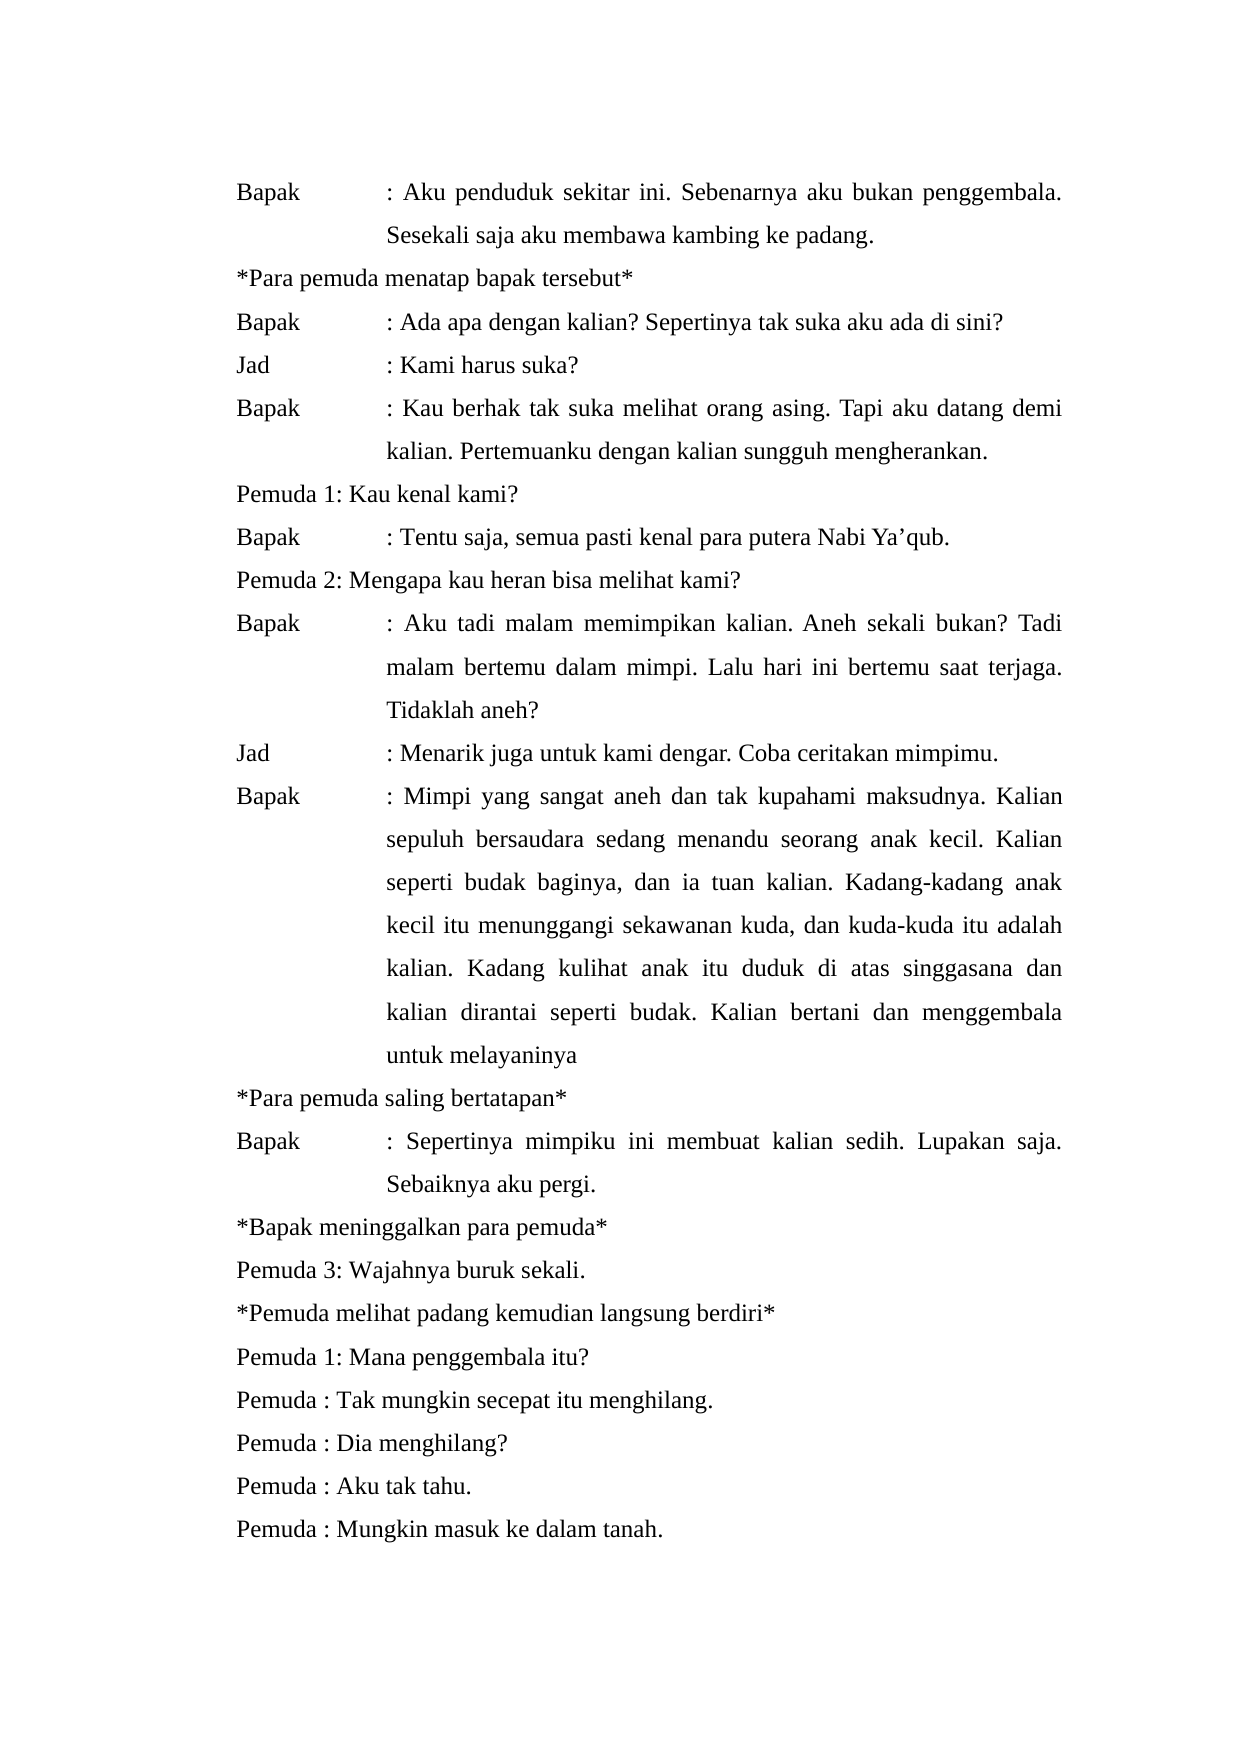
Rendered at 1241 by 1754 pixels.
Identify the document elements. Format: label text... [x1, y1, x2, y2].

text *Para pemuda saling bertatapan* [236, 1083, 1063, 1112]
text Jad : Menarik juga untuk kami dengar. Coba ceritakan mimpimu. [236, 738, 1063, 767]
text Pemuda : Mungkin masuk ke dalam tanah. [236, 1514, 1063, 1543]
text Pemuda 1: Mana penggembala itu? [236, 1342, 1063, 1370]
text Jad : Kami harus suka? [236, 350, 1063, 378]
text Pemuda 1: Kau kenal kami? [236, 479, 1063, 508]
text Pemuda : Tak mungkin secepat itu menghilang. [236, 1385, 1063, 1413]
text Bapak : Ada apa dengan kalian? Sepertinya tak suka aku ada di sini? [236, 307, 1063, 335]
text *Para pemuda menatap bapak tersebut* [236, 263, 1063, 292]
text Bapak : Mimpi yang sangat aneh dan tak kupahami maksudnya. Kalian sepuluh bersaudara sedang menandu seorang anak kecil. Kalian seperti budak baginya, dan ia tuan kalian. Kadang-kadang anak kecil itu menunggangi sekawanan kuda, dan kuda-kuda itu adalah kalian. Kadang kulihat anak itu duduk di atas singgasana dan kalian dirantai seperti budak. Kalian bertani dan menggembala untuk melayaninya [236, 781, 1063, 1068]
text Pemuda 3: Wajahnya buruk sekali. [236, 1255, 1063, 1284]
text Bapak : Sepertinya mimpiku ini membuat kalian sedih. Lupakan saja. Sebaiknya aku pergi. [236, 1126, 1063, 1198]
text Bapak : Aku penduduk sekitar ini. Sebenarnya aku bukan penggembala. Sesekali saja aku membawa kambing ke padang. [236, 177, 1063, 249]
text Bapak : Kau berhak tak suka melihat orang asing. Tapi aku datang demi kalian. Pertemuanku dengan kalian sungguh mengherankan. [236, 393, 1063, 465]
text Pemuda 2: Mengapa kau heran bisa melihat kami? [236, 565, 1063, 594]
text Pemuda : Aku tak tahu. [236, 1471, 1063, 1500]
text *Pemuda melihat padang kemudian langsung berdiri* [236, 1298, 1063, 1327]
text Bapak : Aku tadi malam memimpikan kalian. Aneh sekali bukan? Tadi malam bertemu dalam mimpi. Lalu hari ini bertemu saat terjaga. Tidaklah aneh? [236, 608, 1063, 723]
text Bapak : Tentu saja, semua pasti kenal para putera Nabi Ya’qub. [236, 522, 1063, 551]
text Pemuda : Dia menghilang? [236, 1428, 1063, 1457]
text *Bapak meninggalkan para pemuda* [236, 1212, 1063, 1241]
